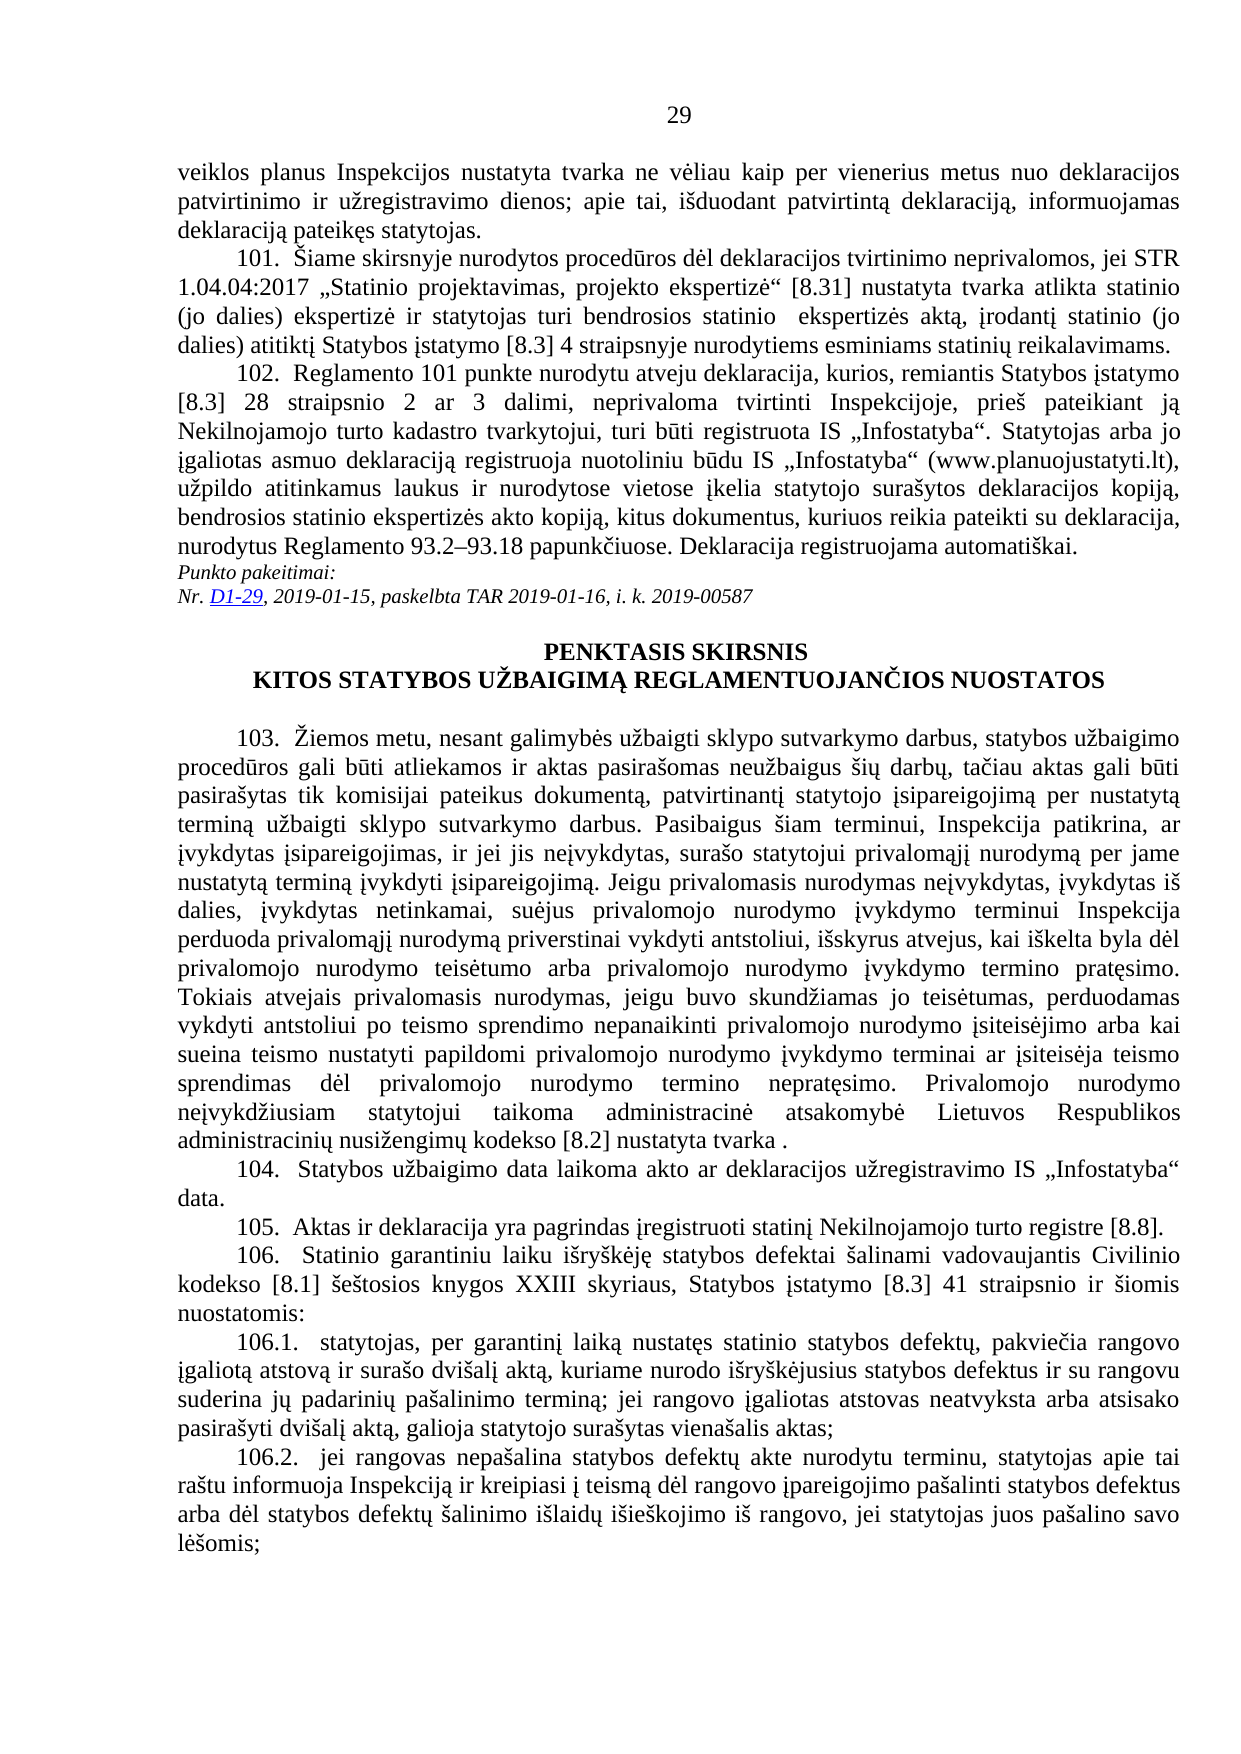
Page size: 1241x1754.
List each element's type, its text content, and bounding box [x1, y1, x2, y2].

text PENKTASIS SKIRSNIS [177, 637, 1181, 665]
text 102. Reglamento 101 punkte nurodytu atveju deklaracija, kurios, remiantis Statybos įstatymo [8.3] 28 straipsnio 2 ar 3 dalimi, neprivaloma tvirtinti Inspekcijoje, prieš pateikiant ją Nekilnojamojo turto kadastro tvarkytojui, turi būti registruota IS „Infostatyba“. Statytojas arba jo įgaliotas asmuo deklaraciją registruoja nuotoliniu būdu IS „Infostatyba“ (www.planuojustatyti.lt), užpildo atitinkamus laukus ir nurodytose vietose įkelia statytojo surašytos deklaracijos kopiją, bendrosios statinio ekspertizės akto kopiją, kitus dokumentus, kuriuos reikia pateikti su deklaracija, nurodytus Reglamento 93.2–93.18 papunkčiuose. Deklaracija registruojama automatiškai. [177, 358, 1181, 560]
text veiklos planus Inspekcijos nustatyta tvarka ne vėliau kaip per vienerius metus nuo deklaracijos patvirtinimo ir užregistravimo dienos; apie tai, išduodant patvirtintą deklaraciją, informuojamas deklaraciją pateikęs statytojas. [177, 157, 1181, 243]
text 103. Žiemos metu, nesant galimybės užbaigti sklypo sutvarkymo darbus, statybos užbaigimo procedūros gali būti atliekamos ir aktas pasirašomas neužbaigus šių darbų, tačiau aktas gali būti pasirašytas tik komisijai pateikus dokumentą, patvirtinantį statytojo įsipareigojimą per nustatytą terminą užbaigti sklypo sutvarkymo darbus. Pasibaigus šiam terminui, Inspekcija patikrina, ar įvykdytas įsipareigojimas, ir jei jis neįvykdytas, surašo statytojui privalomąjį nurodymą per jame nustatytą terminą įvykdyti įsipareigojimą. Jeigu privalomasis nurodymas neįvykdytas, įvykdytas iš dalies, įvykdytas netinkamai, suėjus privalomojo nurodymo įvykdymo terminui Inspekcija perduoda privalomąjį nurodymą priverstinai vykdyti antstoliui, išskyrus atvejus, kai iškelta byla dėl privalomojo nurodymo teisėtumo arba privalomojo nurodymo įvykdymo termino pratęsimo. Tokiais atvejais privalomasis nurodymas, jeigu buvo skundžiamas jo teisėtumas, perduodamas vykdyti antstoliui po teismo sprendimo nepanaikinti privalomojo nurodymo įsiteisėjimo arba kai sueina teismo nustatyti papildomi privalomojo nurodymo įvykdymo terminai ar įsiteisėja teismo sprendimas dėl privalomojo nurodymo termino nepratęsimo. Privalomojo nurodymo neįvykdžiusiam statytojui taikoma administracinė atsakomybė Lietuvos Respublikos administracinių nusižengimų kodekso [8.2] nustatyta tvarka . [177, 723, 1181, 1154]
text 106. Statinio garantiniu laiku išryškėję statybos defektai šalinami vadovaujantis Civilinio kodekso [8.1] šeštosios knygos XXIII skyriaus, Statybos įstatymo [8.3] 41 straipsnio ir šiomis nuostatomis: [177, 1240, 1181, 1327]
text 104. Statybos užbaigimo data laikoma akto ar deklaracijos užregistravimo IS „Infostatyba“ data. [177, 1154, 1181, 1212]
text 106.2. jei rangovas nepašalina statybos defektų akte nurodytu terminu, statytojas apie tai raštu informuoja Inspekciją ir kreipiasi į teismą dėl rangovo įpareigojimo pašalinti statybos defektus arba dėl statybos defektų šalinimo išlaidų išieškojimo iš rangovo, jei statytojas juos pašalino savo lėšomis; [177, 1442, 1181, 1557]
text 105. Aktas ir deklaracija yra pagrindas įregistruoti statinį Nekilnojamojo turto registre [8.8]. [177, 1212, 1181, 1240]
text KITOS STATYBOS UŽBAIGIMĄ REGLAMENTUOJANČIOS NUOSTATOS [177, 665, 1181, 694]
text 101. Šiame skirsnyje nurodytos procedūros dėl deklaracijos tvirtinimo neprivalomos, jei STR 1.04.04:2017 „Statinio projektavimas, projekto ekspertizė“ [8.31] nustatyta tvarka atlikta statinio (jo dalies) ekspertizė ir statytojas turi bendrosios statinio ekspertizės aktą, įrodantį statinio (jo dalies) atitiktį Statybos įstatymo [8.3] 4 straipsnyje nurodytiems esminiams statinių reikalavimams. [177, 243, 1181, 358]
text Punkto pakeitimai: [177, 560, 1181, 584]
text Nr. D1-29, 2019-01-15, paskelbta TAR 2019-01-16, i. k. 2019-00587 [177, 584, 1181, 608]
text 106.1. statytojas, per garantinį laiką nustatęs statinio statybos defektų, pakviečia rangovo įgaliotą atstovą ir surašo dvišalį aktą, kuriame nurodo išryškėjusius statybos defektus ir su rangovu suderina jų padarinių pašalinimo terminą; jei rangovo įgaliotas atstovas neatvyksta arba atsisako pasirašyti dvišalį aktą, galioja statytojo surašytas vienašalis aktas; [177, 1327, 1181, 1442]
